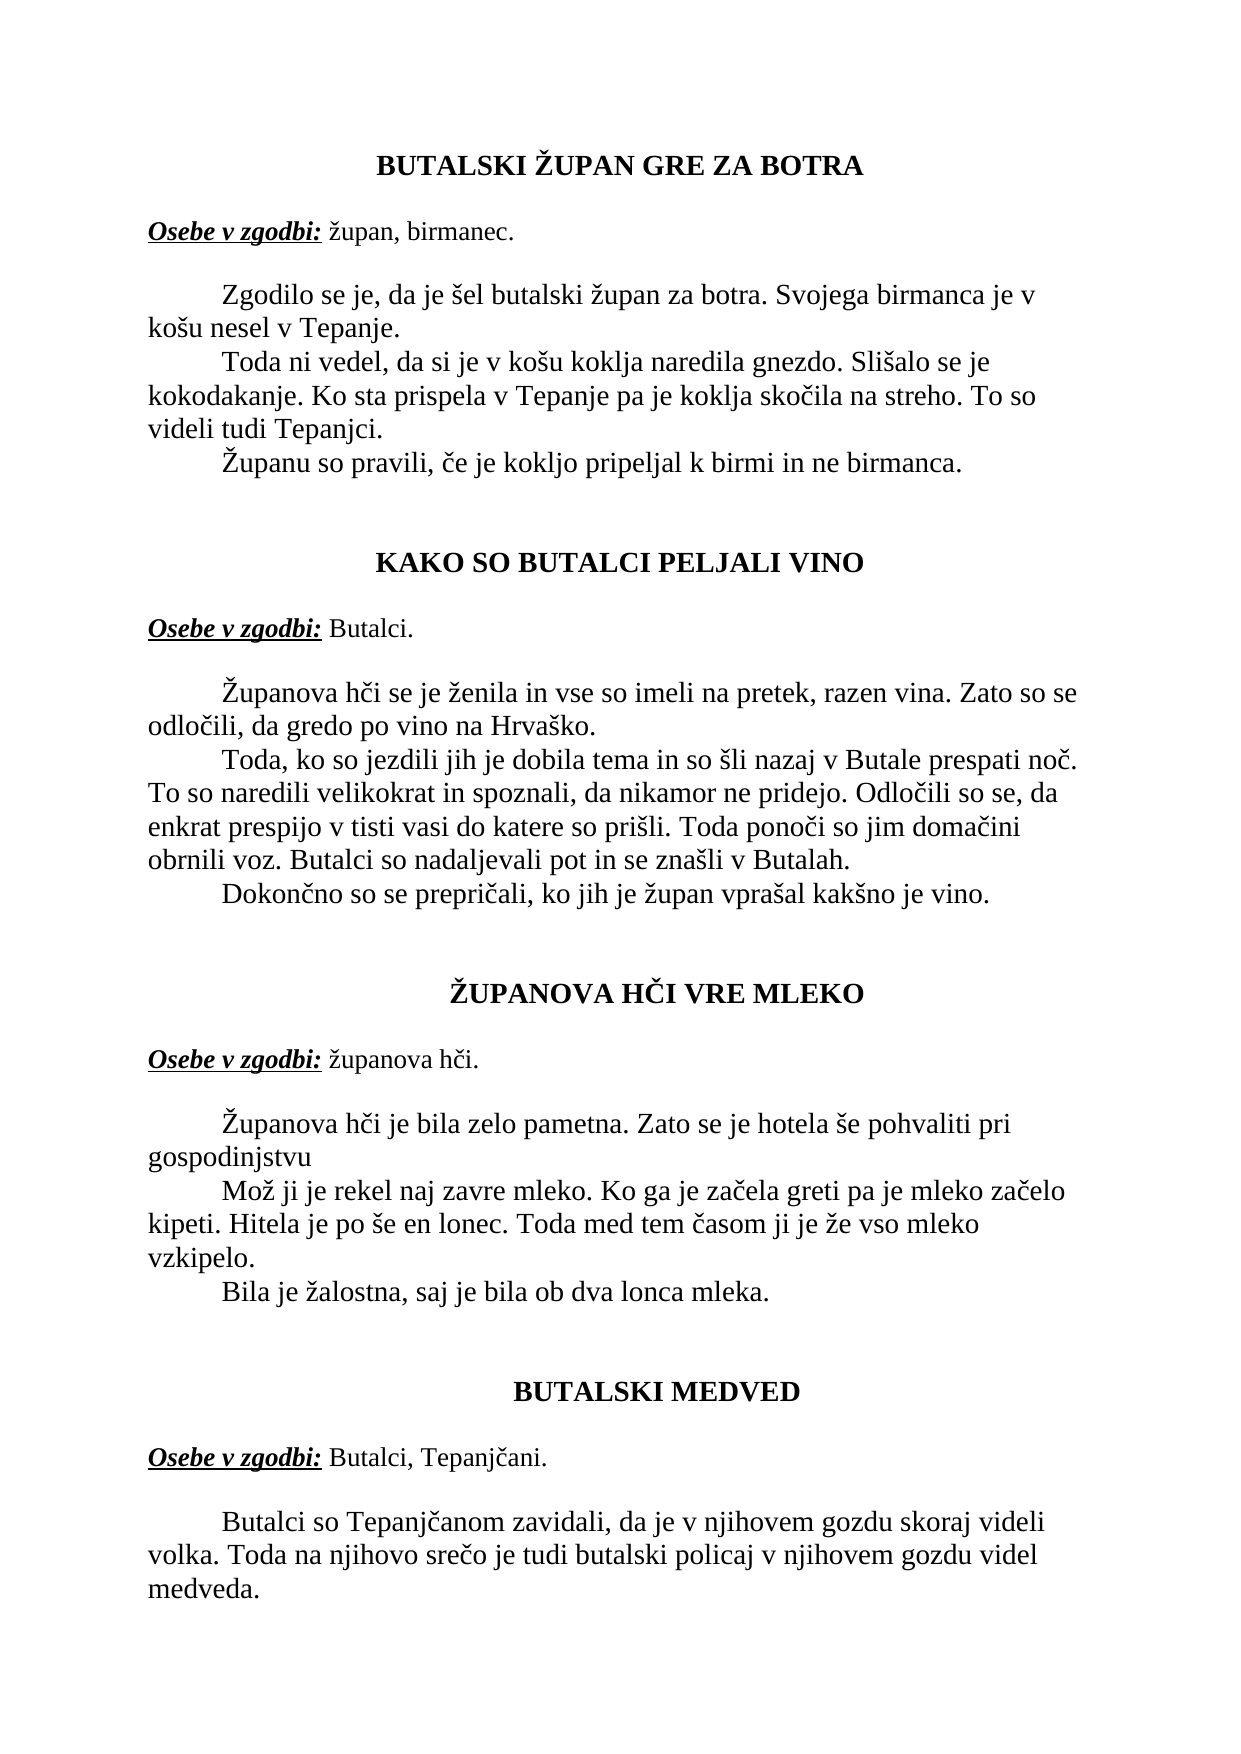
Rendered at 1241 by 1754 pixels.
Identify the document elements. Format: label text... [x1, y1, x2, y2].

text Bila je žalostna, saj je bila ob dva lonca mleka. [148, 1274, 1093, 1307]
text Županova hči je bila zelo pametna. Zato se je hotela še pohvaliti pri gospodinjstvu [148, 1106, 1093, 1173]
text BUTALSKI ŽUPAN GRE ZA BOTRA [148, 148, 1093, 181]
text Toda, ko so jezdili jih je dobila tema in so šli nazaj v Butale prespati noč. To so naredili velikokrat in spoznali, da nikamor ne pridejo. Odločili so se, da enkrat prespijo v tisti vasi do katere so prišli. Toda ponoči so jim domačini obrnili voz. Butalci so nadaljevali pot in se znašli v Butalah. [148, 742, 1093, 876]
text Dokončno so se prepričali, ko jih je župan vprašal kakšno je vino. [148, 876, 1093, 909]
text Osebe v zgodbi: Butalci, Tepanjčani. [148, 1441, 1093, 1472]
text Butalci so Tepanjčanom zavidali, da je v njihovem gozdu skoraj videli volka. Toda na njihovo srečo je tudi butalski policaj v njihovem gozdu videl medveda. [148, 1504, 1093, 1604]
text Županova hči se je ženila in vse so imeli na pretek, razen vina. Zato so se odločili, da gredo po vino na Hrvaško. [148, 675, 1093, 742]
text Osebe v zgodbi: županova hči. [148, 1044, 1093, 1075]
text Mož ji je rekel naj zavre mleko. Ko ga je začela greti pa je mleko začelo kipeti. Hitela je po še en lonec. Toda med tem časom ji je že vso mleko vzkipelo. [148, 1173, 1093, 1274]
text Osebe v zgodbi: župan, birmanec. [148, 215, 1093, 246]
text Županu so pravili, če je kokljo pripeljal k birmi in ne birmanca. [148, 445, 1093, 478]
text ŽUPANOVA HČI VRE MLEKO [148, 977, 1093, 1010]
text BUTALSKI MEDVED [148, 1374, 1093, 1408]
text Zgodilo se je, da je šel butalski župan za botra. Svojega birmanca je v košu nesel v Tepanje. [148, 277, 1093, 344]
text Toda ni vedel, da si je v košu koklja naredila gnezdo. Slišalo se je kokodakanje. Ko sta prispela v Tepanje pa je koklja skočila na streho. To so videli tudi Tepanjci. [148, 344, 1093, 445]
text KAKO SO BUTALCI PELJALI VINO [148, 545, 1093, 579]
text Osebe v zgodbi: Butalci. [148, 612, 1093, 643]
